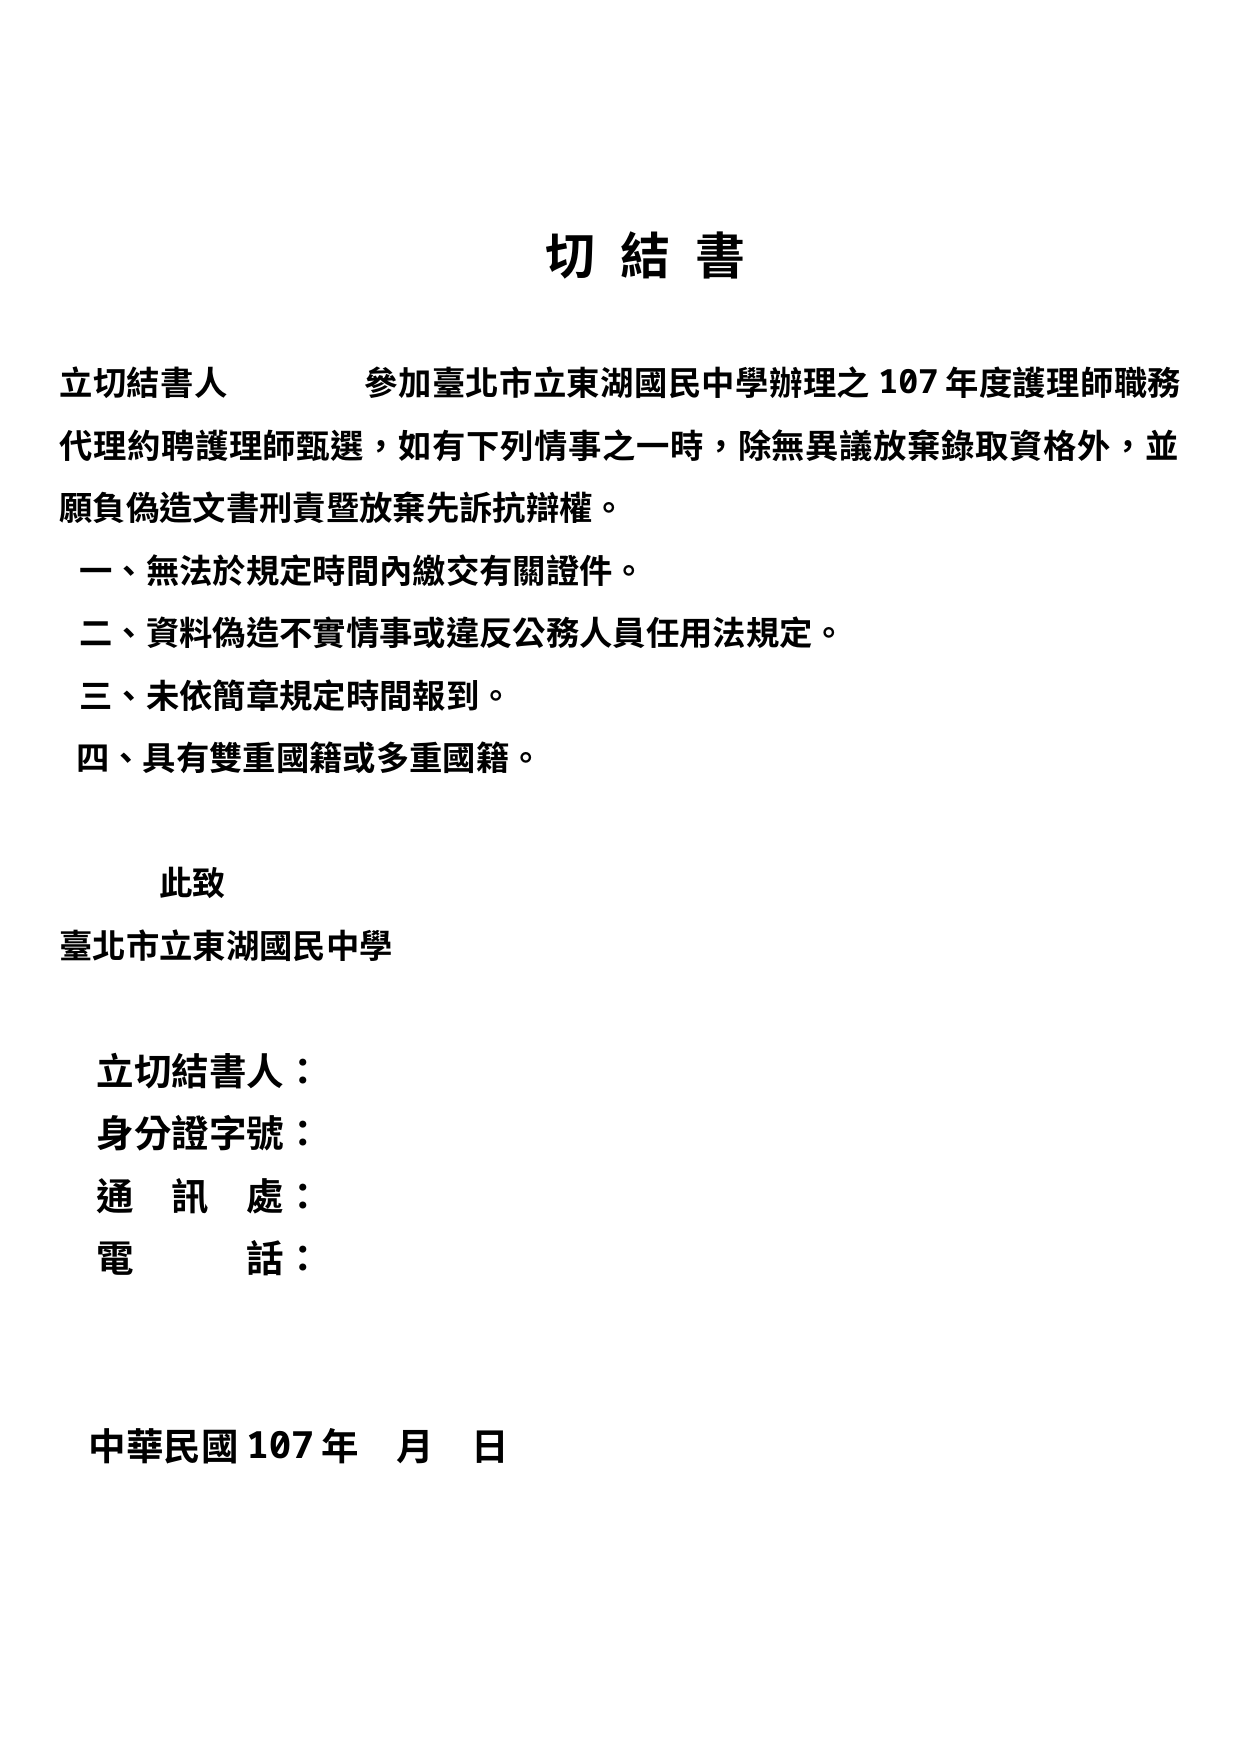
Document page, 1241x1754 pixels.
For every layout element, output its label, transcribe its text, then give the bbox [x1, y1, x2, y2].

text 中華民國107年 月 日 [88, 1402, 1152, 1464]
text 三、未依簡章規定時間報到。 [59, 652, 1181, 714]
text 電 話： [59, 1214, 1181, 1277]
text 立切結書人 參加臺北市立東湖國民中學辦理之107年度護理師職務代理約聘護理師甄選，如有下列情事之一時，除無異議放棄錄取資格外，並願負偽造文書刑責暨放棄先訴抗辯權。 [59, 339, 1181, 527]
text 身分證字號： [59, 1089, 1181, 1152]
text 切 結 書 [59, 216, 1181, 289]
text 通 訊 處： [59, 1152, 1181, 1214]
text 臺北市立東湖國民中學 [59, 902, 1181, 964]
text 四、具有雙重國籍或多重國籍。 [59, 714, 1181, 777]
text 二、資料偽造不實情事或違反公務人員任用法規定。 [59, 589, 1181, 652]
text 一、無法於規定時間內繳交有關證件。 [59, 527, 1181, 589]
text 立切結書人： [59, 1027, 1181, 1089]
text 此致 [59, 839, 1181, 902]
